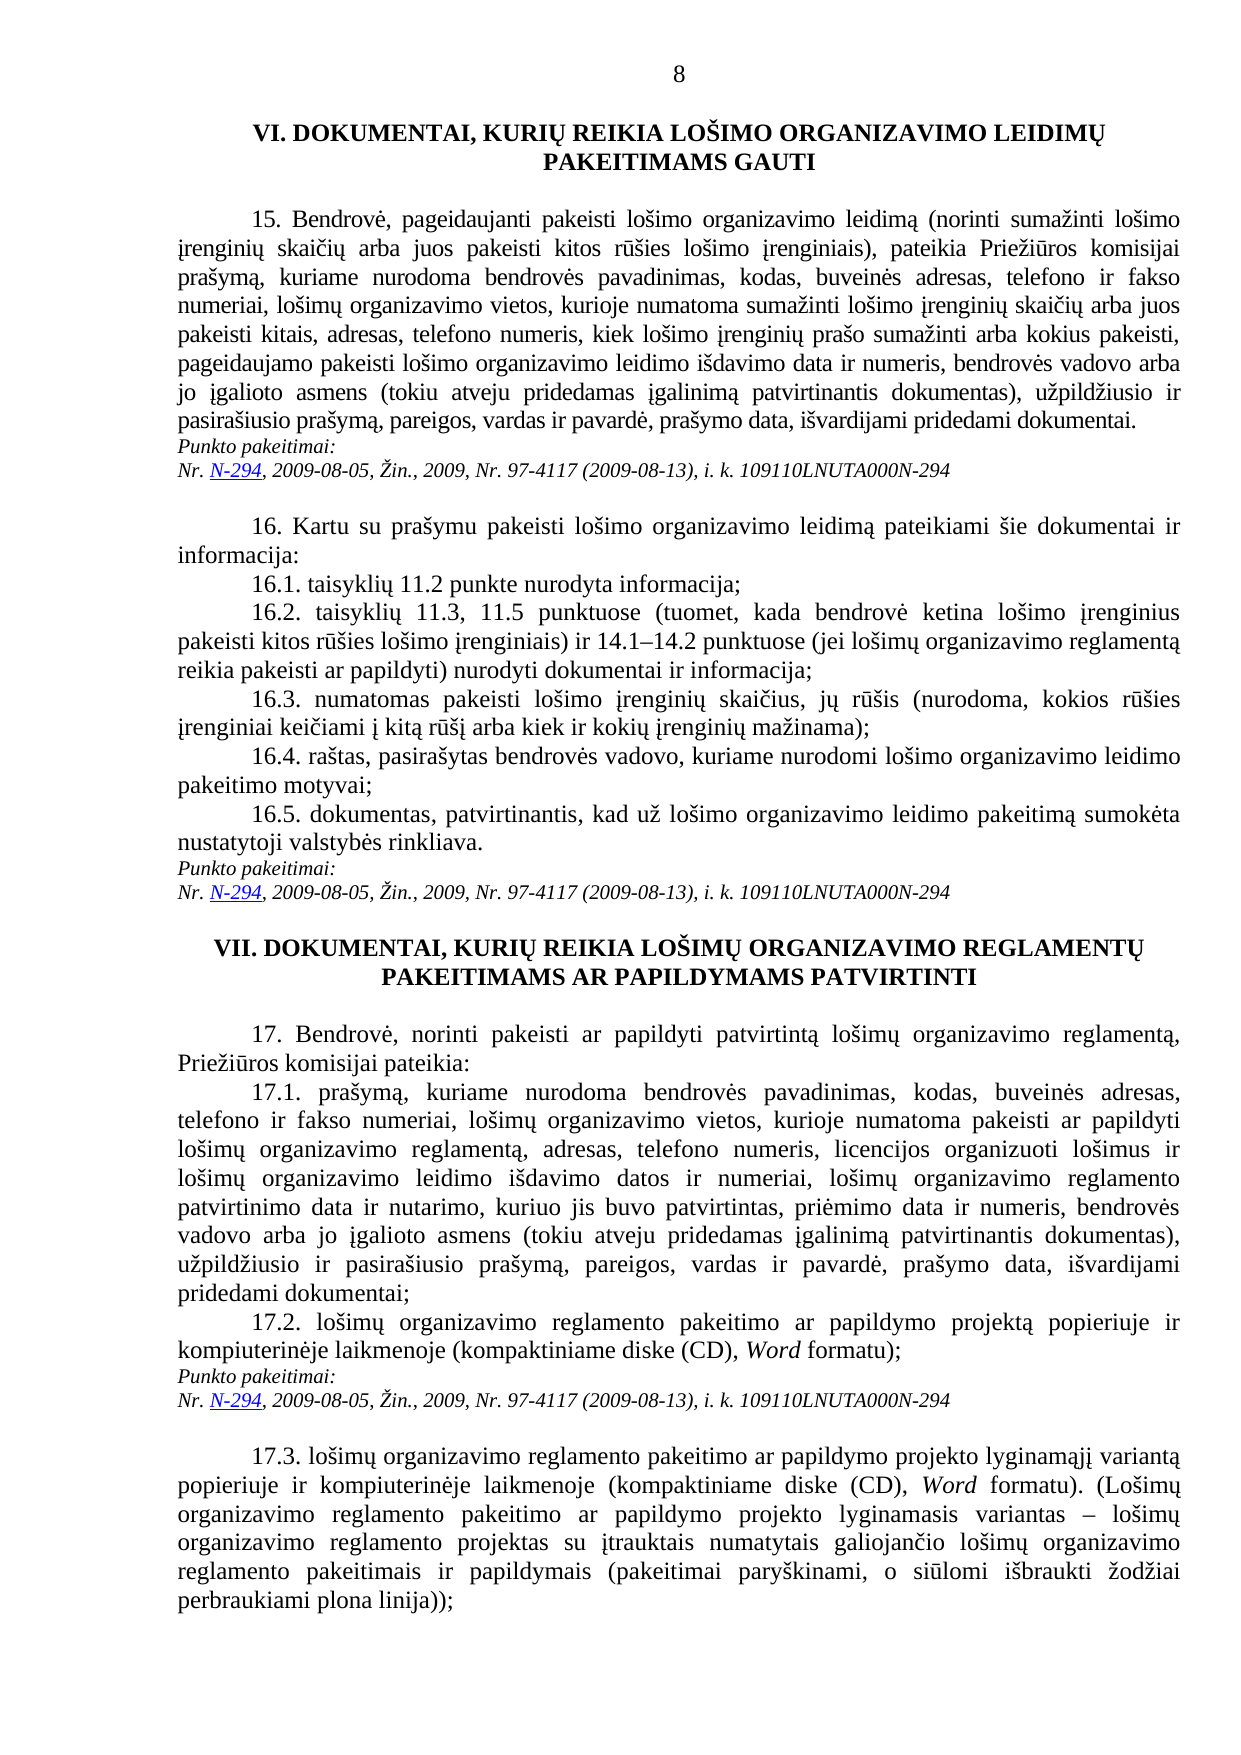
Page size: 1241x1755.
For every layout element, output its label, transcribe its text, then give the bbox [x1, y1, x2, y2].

text 16. Kartu su prašymu pakeisti lošimo organizavimo leidimą pateikiami šie dokumentai ir informacija: [177, 511, 1181, 569]
text 16.4. raštas, pasirašytas bendrovės vadovo, kuriame nurodomi lošimo organizavimo leidimo pakeitimo motyvai; [177, 741, 1181, 799]
text Punkto pakeitimai: [177, 856, 1181, 880]
text Nr. N-294, 2009-08-05, Žin., 2009, Nr. 97-4117 (2009-08-13), i. k. 109110LNUTA000N-294 [177, 880, 1181, 904]
text Punkto pakeitimai: [177, 1364, 1181, 1388]
text 16.2. taisyklių 11.3, 11.5 punktuose (tuomet, kada bendrovė ketina lošimo įrenginius pakeisti kitos rūšies lošimo įrenginiais) ir 14.1–14.2 punktuose (jei lošimų organizavimo reglamentą reikia pakeisti ar papildyti) nurodyti dokumentai ir informacija; [177, 597, 1181, 684]
text 17.2. lošimų organizavimo reglamento pakeitimo ar papildymo projektą popieriuje ir kompiuterinėje laikmenoje (kompaktiniame diske (CD), Word formatu); [177, 1307, 1181, 1364]
text 16.3. numatomas pakeisti lošimo įrenginių skaičius, jų rūšis (nurodoma, kokios rūšies įrenginiai keičiami į kitą rūšį arba kiek ir kokių įrenginių mažinama); [177, 684, 1181, 741]
text Nr. N-294, 2009-08-05, Žin., 2009, Nr. 97-4117 (2009-08-13), i. k. 109110LNUTA000N-294 [177, 458, 1181, 482]
text 16.5. dokumentas, patvirtinantis, kad už lošimo organizavimo leidimo pakeitimą sumokėta nustatytoji valstybės rinkliava. [177, 799, 1181, 856]
text 17. Bendrovė, norinti pakeisti ar papildyti patvirtintą lošimų organizavimo reglamentą, Priežiūros komisijai pateikia: [177, 1019, 1181, 1077]
text Punkto pakeitimai: [177, 434, 1181, 458]
text Nr. N-294, 2009-08-05, Žin., 2009, Nr. 97-4117 (2009-08-13), i. k. 109110LNUTA000N-294 [177, 1388, 1181, 1412]
text 16.1. taisyklių 11.2 punkte nurodyta informacija; [177, 569, 1181, 597]
text VII. DOKUMENTAI, KURIŲ REIKIA LOŠIMų ORGANIZAVIMO REGLAMENTŲ PAKEITIMAmS AR PAPILDYMAMS PATVIRTINTI [177, 933, 1181, 991]
text 15. Bendrovė, pageidaujanti pakeisti lošimo organizavimo leidimą (norinti sumažinti lošimo įrenginių skaičių arba juos pakeisti kitos rūšies lošimo įrenginiais), pateikia Priežiūros komisijai prašymą, kuriame nurodoma bendrovės pavadinimas, kodas, buveinės adresas, telefono ir fakso numeriai, lošimų organizavimo vietos, kurioje numatoma sumažinti lošimo įrenginių skaičių arba juos pakeisti kitais, adresas, telefono numeris, kiek lošimo įrenginių prašo sumažinti arba kokius pakeisti, pageidaujamo pakeisti lošimo organizavimo leidimo išdavimo data ir numeris, bendrovės vadovo arba jo įgalioto asmens (tokiu atveju pridedamas įgalinimą patvirtinantis dokumentas), užpildžiusio ir pasirašiusio prašymą, pareigos, vardas ir pavardė, prašymo data, išvardijami pridedami dokumentai. [177, 204, 1181, 434]
text VI. DOKUMENTAI, KURIŲ REIKIA LOŠIMO ORGANIZAVIMO LEIDIMŲ PAKEiTIMAMS GAUTI [177, 118, 1181, 176]
text 17.1. prašymą, kuriame nurodoma bendrovės pavadinimas, kodas, buveinės adresas, telefono ir fakso numeriai, lošimų organizavimo vietos, kurioje numatoma pakeisti ar papildyti lošimų organizavimo reglamentą, adresas, telefono numeris, licencijos organizuoti lošimus ir lošimų organizavimo leidimo išdavimo datos ir numeriai, lošimų organizavimo reglamento patvirtinimo data ir nutarimo, kuriuo jis buvo patvirtintas, priėmimo data ir numeris, bendrovės vadovo arba jo įgalioto asmens (tokiu atveju pridedamas įgalinimą patvirtinantis dokumentas), užpildžiusio ir pasirašiusio prašymą, pareigos, vardas ir pavardė, prašymo data, išvardijami pridedami dokumentai; [177, 1077, 1181, 1307]
text 17.3. lošimų organizavimo reglamento pakeitimo ar papildymo projekto lyginamąjį variantą popieriuje ir kompiuterinėje laikmenoje (kompaktiniame diske (CD), Word formatu). (Lošimų organizavimo reglamento pakeitimo ar papildymo projekto lyginamasis variantas – lošimų organizavimo reglamento projektas su įtrauktais numatytais galiojančio lošimų organizavimo reglamento pakeitimais ir papildymais (pakeitimai paryškinami, o siūlomi išbraukti žodžiai perbraukiami plona linija)); [177, 1441, 1181, 1614]
